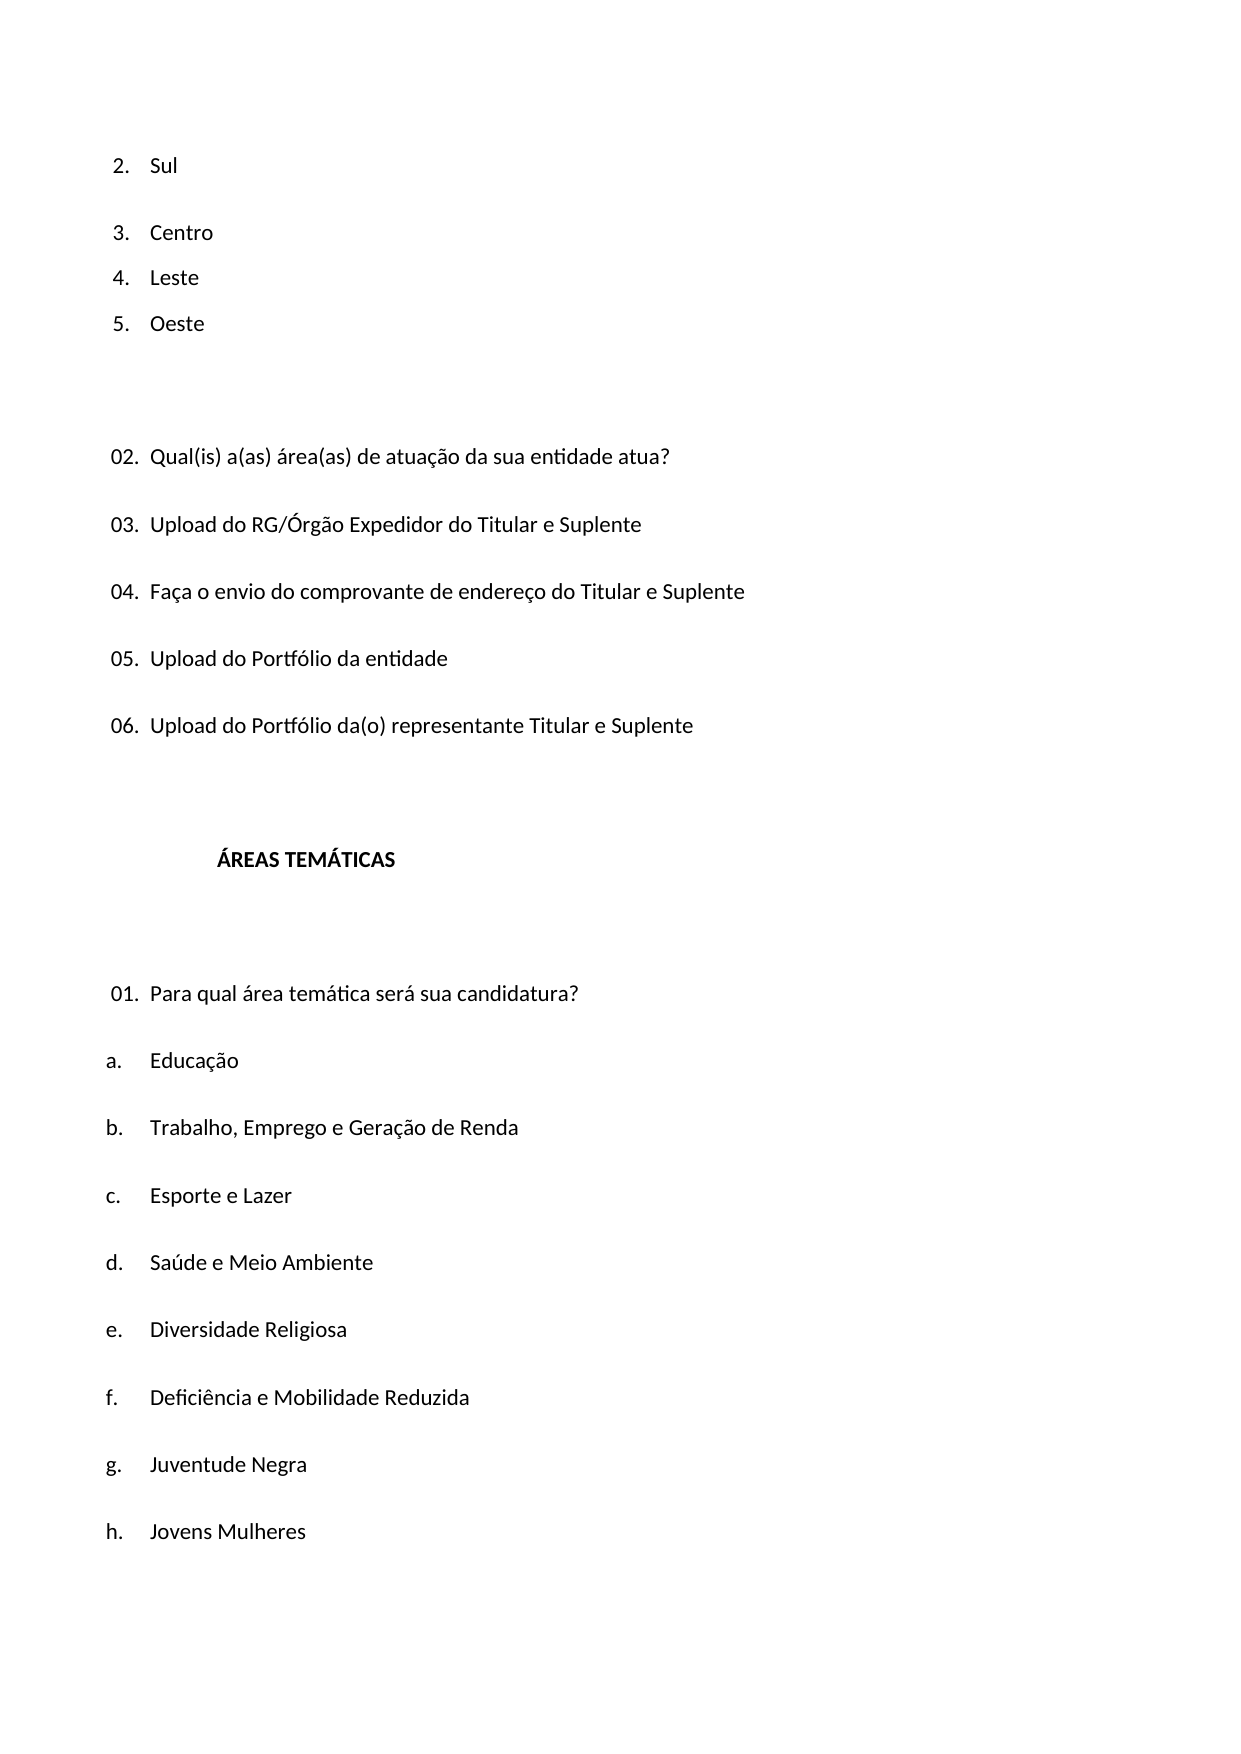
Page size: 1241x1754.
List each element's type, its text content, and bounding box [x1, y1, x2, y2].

list Para qual área temática será sua candidatura? [111, 979, 1091, 1007]
list Faça o envio do comprovante de endereço do Titular e Suplente [111, 577, 1091, 605]
list Deficiência e Mobilidade Reduzida [106, 1383, 1091, 1411]
list Saúde e Meio Ambiente [106, 1248, 1091, 1276]
list Upload do Portfólio da(o) representante Titular e Suplente [111, 712, 1091, 740]
list Juventude Negra [106, 1450, 1091, 1478]
list Upload do RG/Órgão Expedidor do Titular e Suplente [111, 510, 1091, 538]
list Leste [112, 263, 1091, 291]
list Educação [106, 1046, 1091, 1074]
list Trabalho, Emprego e Geração de Renda [106, 1113, 1091, 1142]
list Oeste [112, 309, 1091, 337]
list Qual(is) a(as) área(as) de atuação da sua entidade atua? [111, 442, 1091, 471]
list Centro [112, 218, 1091, 246]
list Sul [112, 151, 1091, 179]
list Upload do Portfólio da entidade [111, 644, 1091, 672]
list Jovens Mulheres [106, 1517, 1091, 1545]
list Esporte e Lazer [106, 1181, 1091, 1209]
list Diversidade Religiosa [106, 1315, 1091, 1343]
subtitle ÁREAS TEMÁTICAS [149, 846, 1091, 873]
